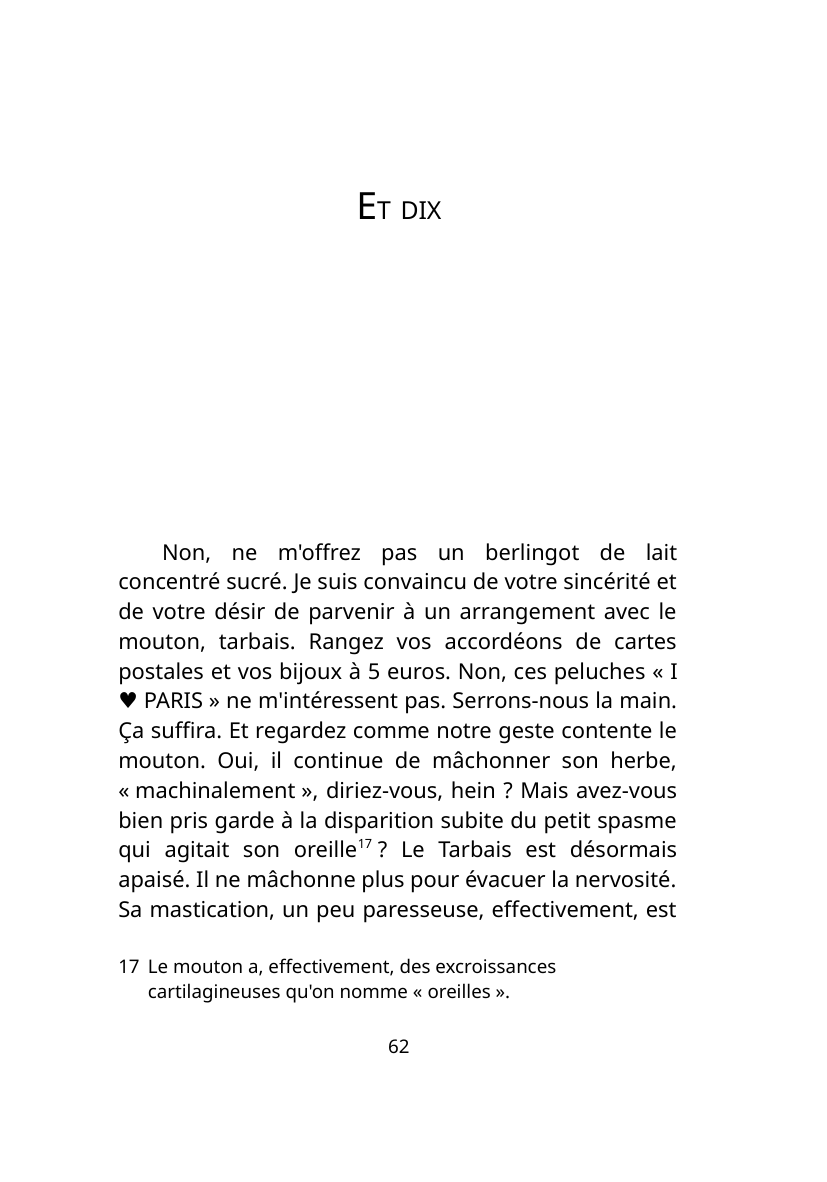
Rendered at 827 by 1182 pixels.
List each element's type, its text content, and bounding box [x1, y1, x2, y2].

text Non, ne m'offrez pas un berlingot de lait concentré sucré. Je suis convaincu de votre sincérité et de votre désir de parvenir à un arrangement avec le mouton, tarbais. Rangez vos accordéons de cartes postales et vos bijoux à 5 euros. Non, ces peluches « I ♥ PARIS » ne m'intéressent pas. Serrons-nous la main. Ça suffira. Et regardez comme notre geste contente le mouton. Oui, il continue de mâchonner son herbe, « machinalement », diriez-vous, hein ? Mais avez-vous bien pris garde à la disparition subite du petit spasme qui agitait son oreille ? Le Tarbais est désormais apaisé. Il ne mâchonne plus pour évacuer la nervosité. Sa mastication, un peu paresseuse, effectivement, est [118, 537, 677, 924]
text Le mouton a, effectivement, des excroissances cartilagineuses qu'on nomme « oreilles ». [118, 953, 679, 1004]
text Et dix [118, 179, 679, 230]
